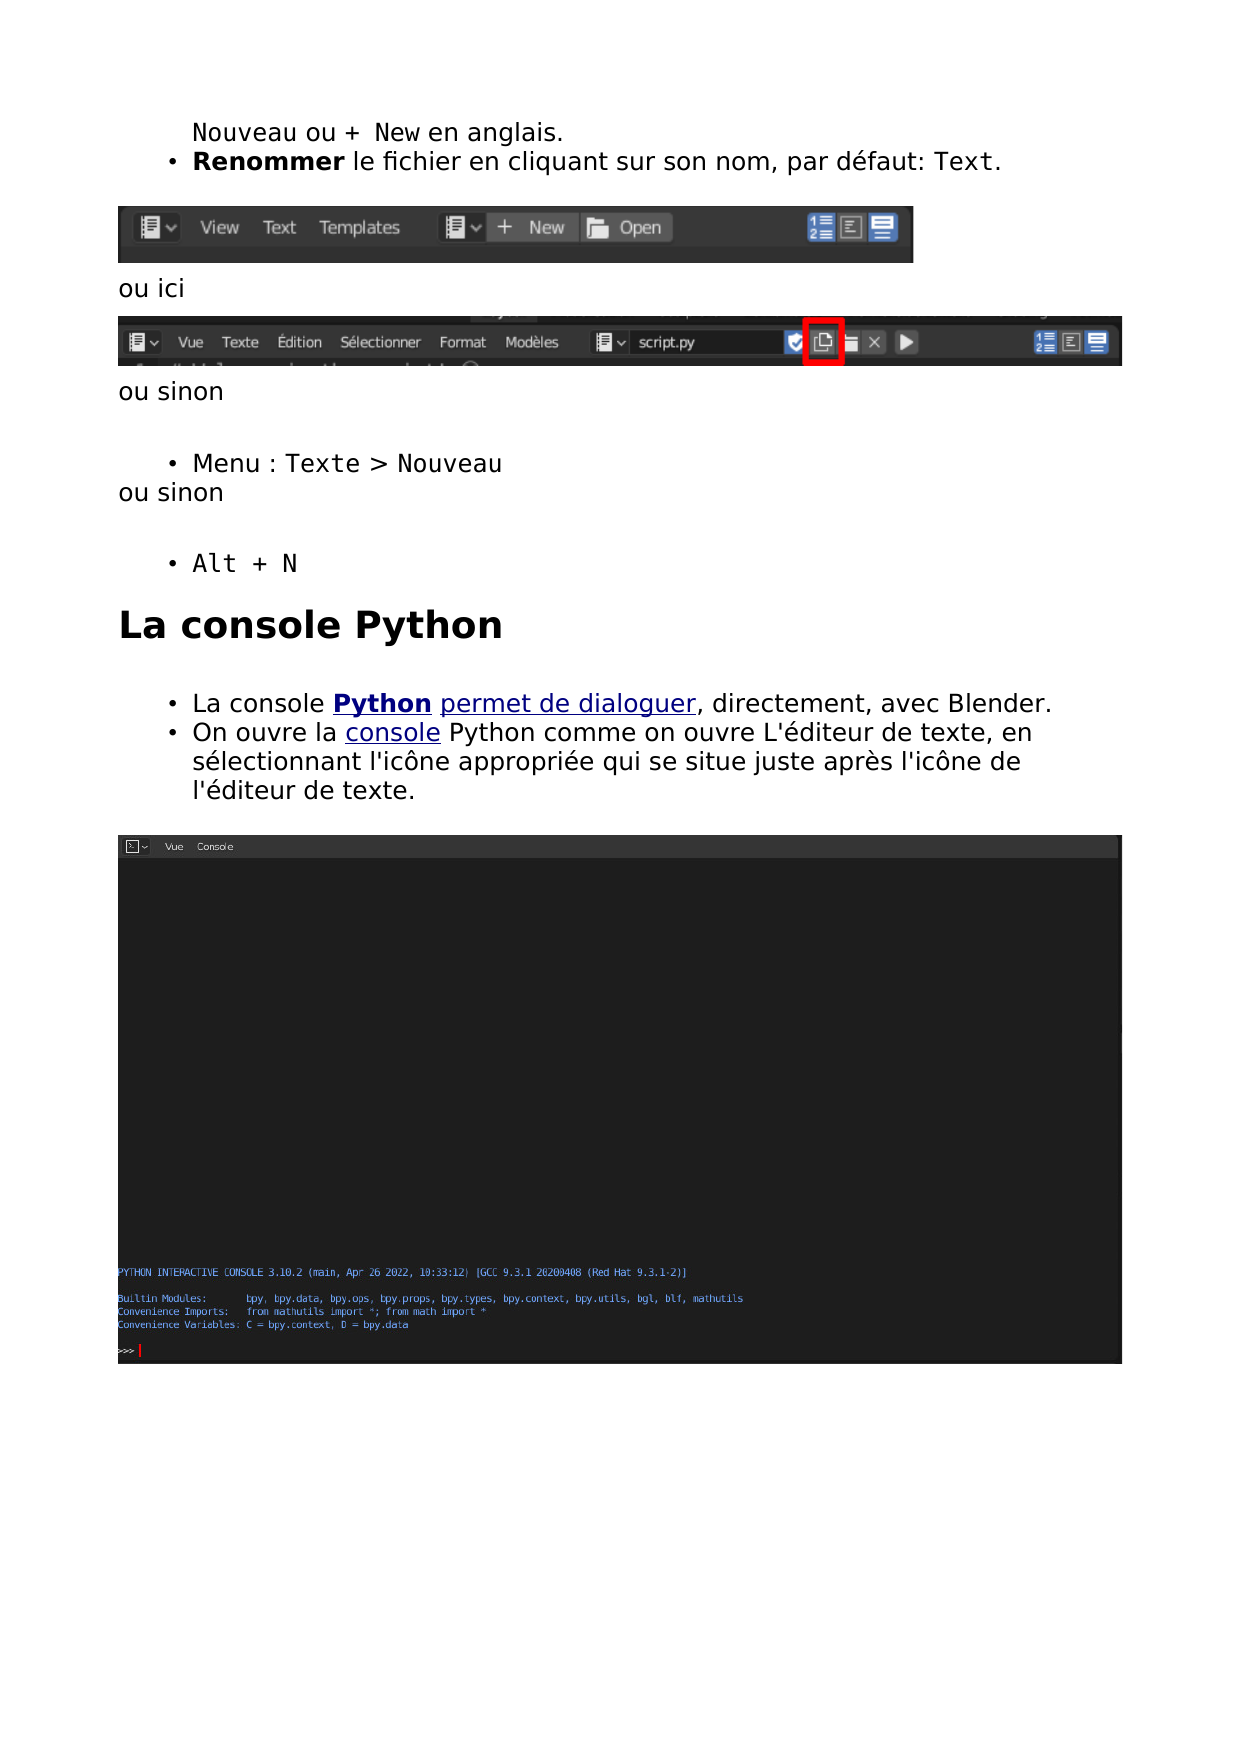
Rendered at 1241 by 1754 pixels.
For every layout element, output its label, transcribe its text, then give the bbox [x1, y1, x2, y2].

picture [118, 835, 1123, 1364]
list Nouveau ou + New en anglais. [177, 118, 1122, 147]
list On ouvre la console Python comme on ouvre L'éditeur de texte, en sélectionnant l'icône appropriée qui se situe juste après l'icône de l'éditeur de texte. [177, 718, 1122, 806]
text ou sinon [118, 378, 1122, 407]
text ou sinon [118, 478, 1122, 507]
text ou ici [118, 275, 1122, 304]
list Alt + N [177, 549, 1122, 578]
list La console Python permet de dialoguer, directement, avec Blender. [177, 689, 1122, 718]
list Renommer le fichier en cliquant sur son nom, par défaut: Text. [177, 147, 1122, 176]
list Menu : Texte > Nouveau [177, 449, 1122, 478]
picture [118, 316, 1123, 366]
subtitle La console Python [118, 603, 1122, 647]
picture [118, 206, 914, 263]
